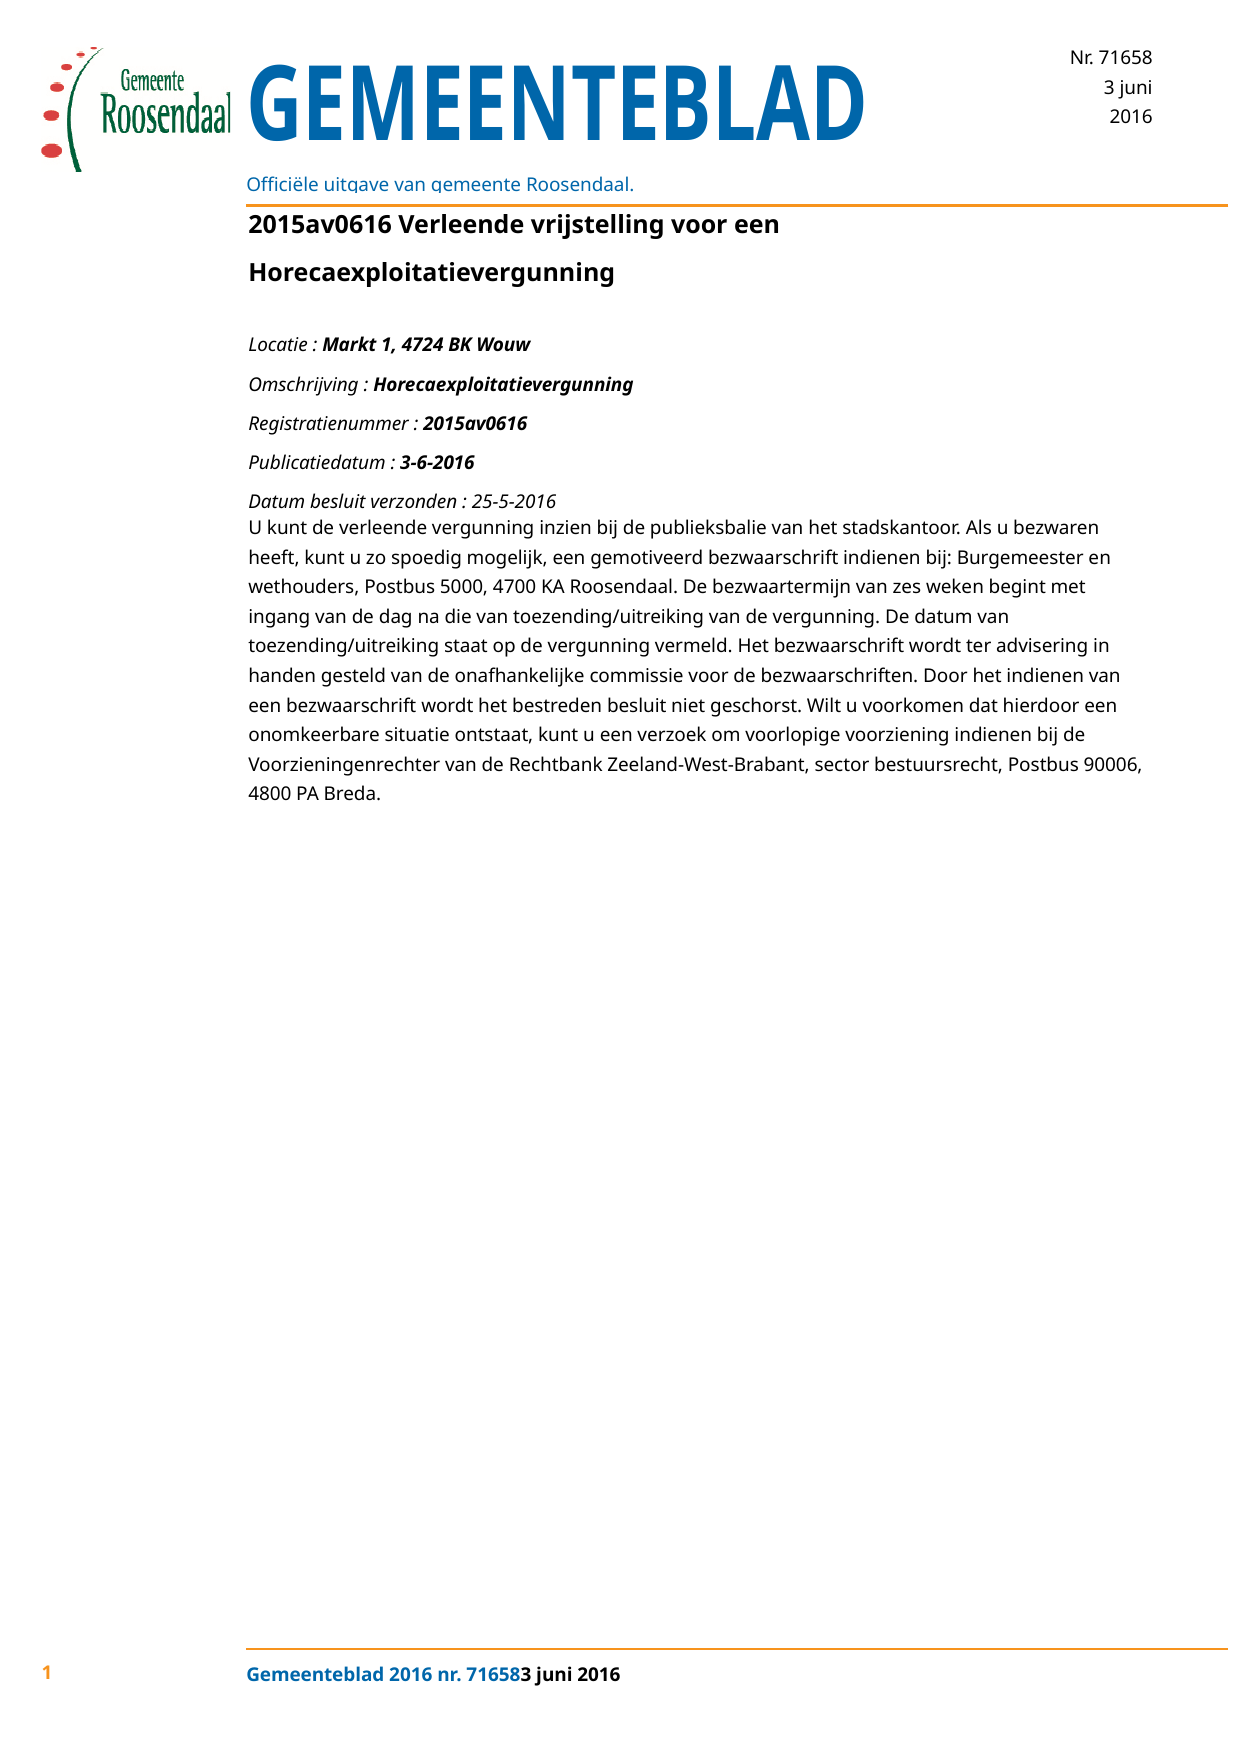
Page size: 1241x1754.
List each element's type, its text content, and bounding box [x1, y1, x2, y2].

text U kunt de verleende vergunning inzien bij de publieksbalie van het stadskantoor. Als u bezwaren heeft, kunt u zo spoedig mogelijk, een gemotiveerd bezwaarschrift indienen bij: Burgemeester en wethouders, Postbus 5000, 4700 KA Roosendaal. De bezwaartermijn van zes weken begint met ingang van de dag na die van toezending/uitreiking van de vergunning. De datum van toezending/uitreiking staat op de vergunning vermeld. Het bezwaarschrift wordt ter advisering in handen gesteld van de onafhankelijke commissie voor de bezwaarschriften. Door het indienen van een bezwaarschrift wordt het bestreden besluit niet geschorst. Wilt u voorkomen dat hierdoor een onomkeerbare situatie ontstaat, kunt u een verzoek om voorlopige voorziening indienen bij de Voorzieningenrechter van de Rechtbank Zeeland-West-Brabant, sector bestuursrecht, Postbus 90006, 4800 PA Breda. [248, 514, 1152, 806]
text Omschrijving : Horecaexploitatievergunning [248, 371, 1152, 396]
picture [41, 47, 231, 172]
text Locatie : Markt 1, 4724 BK Wouw [248, 331, 1152, 357]
text Registratienummer : 2015av0616 [248, 410, 1152, 436]
text Datum besluit verzonden : 25-5-2016 [248, 488, 1152, 514]
text Publicatiedatum : 3-6-2016 [248, 449, 1152, 475]
text 2015av0616 Verleende vrijstelling voor een Horecaexploitatievergunning [248, 207, 1152, 288]
